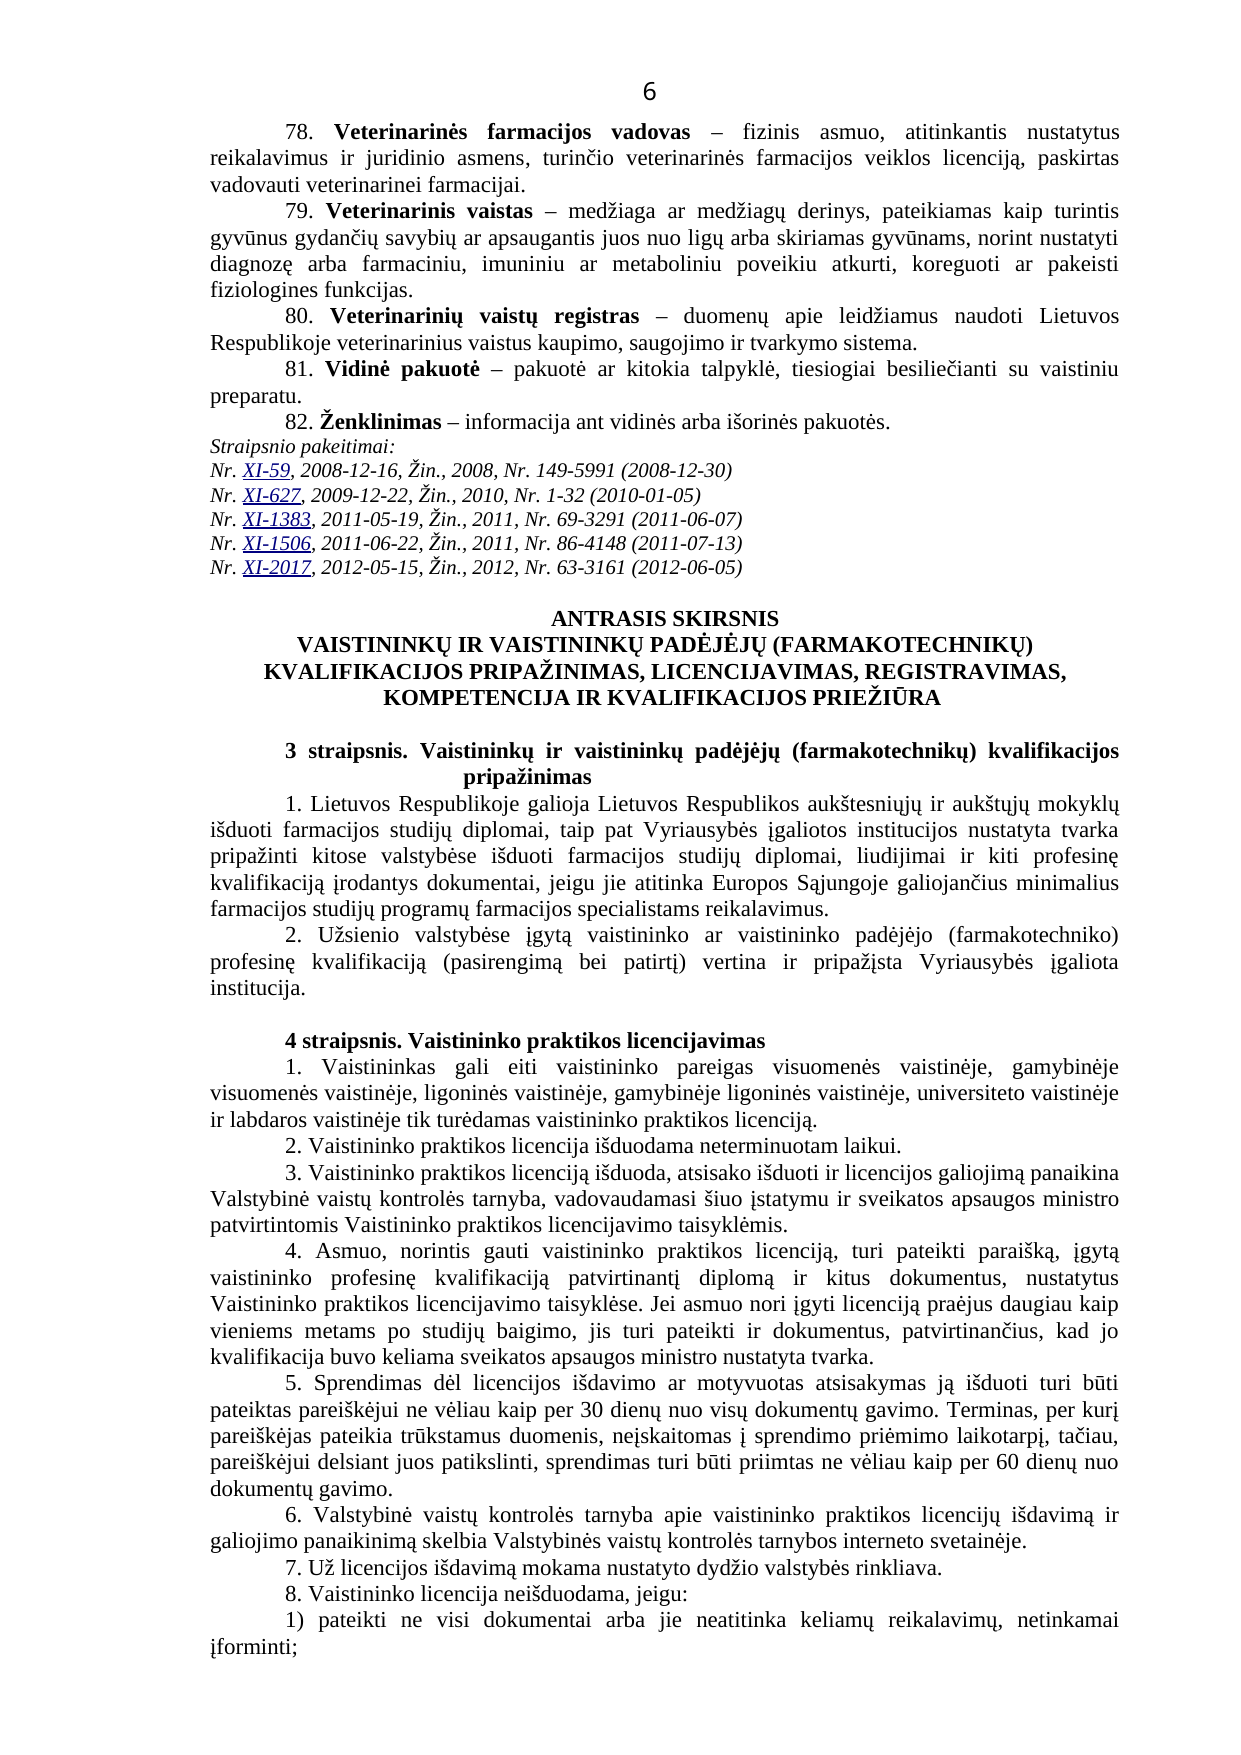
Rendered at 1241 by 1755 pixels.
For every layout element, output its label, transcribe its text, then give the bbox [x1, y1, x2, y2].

text Nr. XI-59, 2008-12-16, Žin., 2008, Nr. 149-5991 (2008-12-30) [210, 458, 1120, 482]
text 3. Vaistininko praktikos licenciją išduoda, atsisako išduoti ir licencijos galiojimą panaikina Valstybinė vaistų kontrolės tarnyba, vadovaudamasi šiuo įstatymu ir sveikatos apsaugos ministro patvirtintomis Vaistininko praktikos licencijavimo taisyklėmis. [210, 1158, 1120, 1238]
text 4. Asmuo, norintis gauti vaistininko praktikos licenciją, turi pateikti paraišką, įgytą vaistininko profesinę kvalifikaciją patvirtinantį diplomą ir kitus dokumentus, nustatytus Vaistininko praktikos licencijavimo taisyklėse. Jei asmuo nori įgyti licenciją praėjus daugiau kaip vieniems metams po studijų baigimo, jis turi pateikti ir dokumentus, patvirtinančius, kad jo kvalifikacija buvo keliama sveikatos apsaugos ministro nustatyta tvarka. [210, 1238, 1120, 1369]
text 79. Veterinarinis vaistas – medžiaga ar medžiagų derinys, pateikiamas kaip turintis gyvūnus gydančių savybių ar apsaugantis juos nuo ligų arba skiriamas gyvūnams, norint nustatyti diagnozę arba farmaciniu, imuniniu ar metaboliniu poveikiu atkurti, koreguoti ar pakeisti fiziologines funkcijas. [210, 197, 1120, 303]
text 78. Veterinarinės farmacijos vadovas – fizinis asmuo, atitinkantis nustatytus reikalavimus ir juridinio asmens, turinčio veterinarinės farmacijos veiklos licenciją, paskirtas vadovauti veterinarinei farmacijai. [210, 118, 1120, 197]
text 2. Vaistininko praktikos licencija išduodama neterminuotam laikui. [210, 1132, 1120, 1158]
text Nr. XI-627, 2009-12-22, Žin., 2010, Nr. 1-32 (2010-01-05) [210, 482, 1120, 507]
text 8. Vaistininko licencija neišduodama, jeigu: [210, 1580, 1120, 1607]
text Nr. XI-1506, 2011-06-22, Žin., 2011, Nr. 86-4148 (2011-07-13) [210, 531, 1120, 555]
text 2. Užsienio valstybėse įgytą vaistininko ar vaistininko padėjėjo (farmakotechniko) profesinę kvalifikaciją (pasirengimą bei patirtį) vertina ir pripažįsta Vyriausybės įgaliota institucija. [210, 921, 1120, 1000]
text 4 straipsnis. Vaistininko praktikos licencijavimas [210, 1027, 1120, 1053]
text antrasIS skIRSNIS [210, 605, 1120, 631]
text 1. Vaistininkas gali eiti vaistininko pareigas visuomenės vaistinėje, gamybinėje visuomenės vaistinėje, ligoninės vaistinėje, gamybinėje ligoninės vaistinėje, universiteto vaistinėje ir labdaros vaistinėje tik turėdamas vaistininko praktikos licenciją. [210, 1053, 1120, 1132]
text 6. Valstybinė vaistų kontrolės tarnyba apie vaistininko praktikos licencijų išdavimą ir galiojimo panaikinimą skelbia Valstybinės vaistų kontrolės tarnybos interneto svetainėje. [210, 1501, 1120, 1554]
text Nr. XI-2017, 2012-05-15, Žin., 2012, Nr. 63-3161 (2012-06-05) [210, 555, 1120, 579]
text 7. Už licencijos išdavimą mokama nustatyto dydžio valstybės rinkliava. [210, 1554, 1120, 1580]
text VAISTININKŲ IR VAISTININKŲ PADĖJĖJŲ (FARMAKOTECHNIKŲ) KVALIFIKACIJOS PRIPAŽINIMAS, LICENCIJAVIMAS, REGISTRAVIMAS, KOMPETENCIJA IR kvalifikacijos priežiūra [210, 631, 1120, 711]
text 5. Sprendimas dėl licencijos išdavimo ar motyvuotas atsisakymas ją išduoti turi būti pateiktas pareiškėjui ne vėliau kaip per 30 dienų nuo visų dokumentų gavimo. Terminas, per kurį pareiškėjas pateikia trūkstamus duomenis, neįskaitomas į sprendimo priėmimo laikotarpį, tačiau, pareiškėjui delsiant juos patikslinti, sprendimas turi būti priimtas ne vėliau kaip per 60 dienų nuo dokumentų gavimo. [210, 1369, 1120, 1501]
text 81. Vidinė pakuotė – pakuotė ar kitokia talpyklė, tiesiogiai besiliečianti su vaistiniu preparatu. [210, 355, 1120, 408]
text 80. Veterinarinių vaistų registras – duomenų apie leidžiamus naudoti Lietuvos Respublikoje veterinarinius vaistus kaupimo, saugojimo ir tvarkymo sistema. [210, 303, 1120, 355]
text Nr. XI-1383, 2011-05-19, Žin., 2011, Nr. 69-3291 (2011-06-07) [210, 507, 1120, 531]
text Straipsnio pakeitimai: [210, 434, 1120, 458]
text 1. Lietuvos Respublikoje galioja Lietuvos Respublikos aukštesniųjų ir aukštųjų mokyklų išduoti farmacijos studijų diplomai, taip pat Vyriausybės įgaliotos institucijos nustatyta tvarka pripažinti kitose valstybėse išduoti farmacijos studijų diplomai, liudijimai ir kiti profesinę kvalifikaciją įrodantys dokumentai, jeigu jie atitinka Europos Sąjungoje galiojančius minimalius farmacijos studijų programų farmacijos specialistams reikalavimus. [210, 789, 1120, 921]
text 3 straipsnis. Vaistininkų ir vaistininkų padėjėjų (farmakotechnikų) kvalifikacijos pripažinimas [285, 737, 1120, 789]
text 82. Ženklinimas – informacija ant vidinės arba išorinės pakuotės. [210, 408, 1120, 434]
text 1) pateikti ne visi dokumentai arba jie neatitinka keliamų reikalavimų, netinkamai įforminti; [210, 1607, 1120, 1659]
